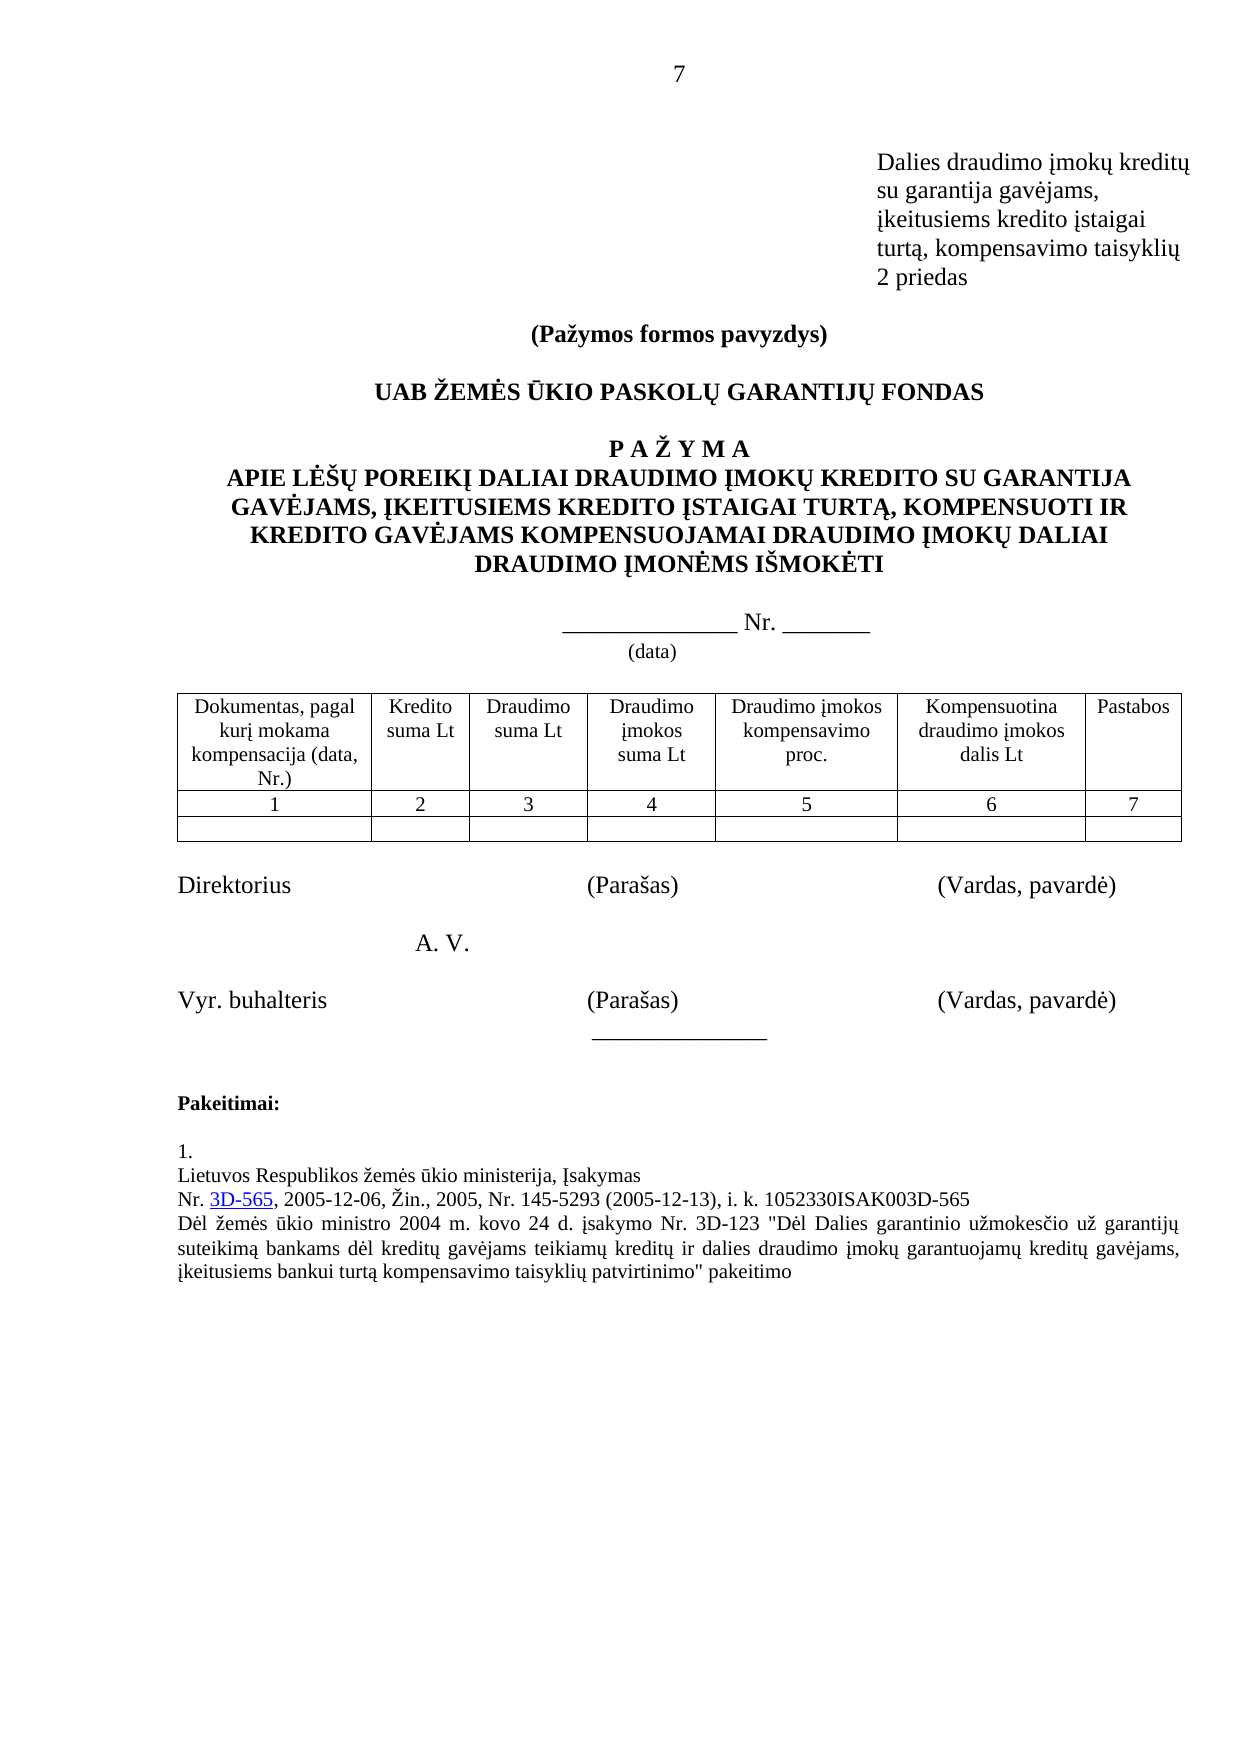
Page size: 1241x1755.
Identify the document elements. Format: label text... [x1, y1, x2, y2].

text (data) [177, 636, 1181, 664]
table_header [177, 147, 865, 319]
table_cell 5 [716, 791, 897, 816]
text Pakeitimai: [177, 1091, 1181, 1115]
text Direktorius (Parašas) (Vardas, pavardė) [177, 870, 1181, 899]
table_cell 7 [1086, 791, 1181, 816]
table_cell 2 [372, 791, 469, 816]
table_header Dokumentas, pagal kurį mokama kompensacija (data, Nr.) [178, 694, 371, 790]
table_cell 3 [470, 791, 587, 816]
table_cell [178, 817, 371, 841]
table_header Pastabos [1086, 694, 1181, 790]
text Lietuvos Respublikos žemės ūkio ministerija, Įsakymas [177, 1163, 1181, 1187]
text ______________ [177, 1014, 1181, 1043]
table_cell 6 [898, 791, 1085, 816]
text P A Ž Y M A [177, 434, 1181, 463]
table_header Draudimo įmokos kompensavimo proc. [716, 694, 897, 790]
text UAB ŽEMĖS ŪKIO PASKOLŲ GARANTIJŲ FONDAS [177, 377, 1181, 406]
text Vyr. buhalteris (Parašas) (Vardas, pavardė) [177, 985, 1181, 1014]
table_cell [588, 817, 715, 841]
table_cell [716, 817, 897, 841]
table_header Draudimo įmokos suma Lt [588, 694, 715, 790]
text Nr. 3D-565, 2005-12-06, Žin., 2005, Nr. 145-5293 (2005-12-13), i. k. 1052330ISAK003D-565 [177, 1187, 1181, 1211]
text A. V. [177, 928, 1181, 957]
table_cell [1086, 817, 1181, 841]
text Dėl žemės ūkio ministro 2004 m. kovo 24 d. įsakymo Nr. 3D-123 "Dėl Dalies garantinio užmokesčio už garantijų suteikimą bankams dėl kreditų gavėjams teikiamų kreditų ir dalies draudimo įmokų garantuojamų kreditų gavėjams, įkeitusiems bankui turtą kompensavimo taisyklių patvirtinimo" pakeitimo [177, 1211, 1181, 1283]
text ______________ Nr. _______ [177, 607, 1181, 636]
table_header Dalies draudimo įmokų kreditų su garantija gavėjams, įkeitusiems kredito įstaigai turtą, kompensavimo taisyklių 2 priedas [865, 147, 1204, 319]
table_header Kompensuotina draudimo įmokos dalis Lt [898, 694, 1085, 790]
table_cell [372, 817, 469, 841]
text (Pažymos formos pavyzdys) [177, 319, 1181, 348]
table_header Draudimo suma Lt [470, 694, 587, 790]
table_cell [470, 817, 587, 841]
table_cell 4 [588, 791, 715, 816]
text APIE LĖŠŲ POREIKĮ DALIAI DRAUDIMO ĮMOKŲ KREDITO SU GARANTIJA GAVĖJAMS, ĮKEITUSIEMS KREDITO ĮSTAIGAI TURTĄ, KOMPENSUOTI IR KREDITO GAVĖJAMS KOMPENSUOJAMAI DRAUDIMO ĮMOKŲ DALIAI DRAUDIMO ĮMONĖMS IŠMOKĖTI [177, 463, 1181, 578]
table_cell 1 [178, 791, 371, 816]
table_header Kredito suma Lt [372, 694, 469, 790]
text 1. [177, 1139, 1181, 1163]
table_cell [898, 817, 1085, 841]
